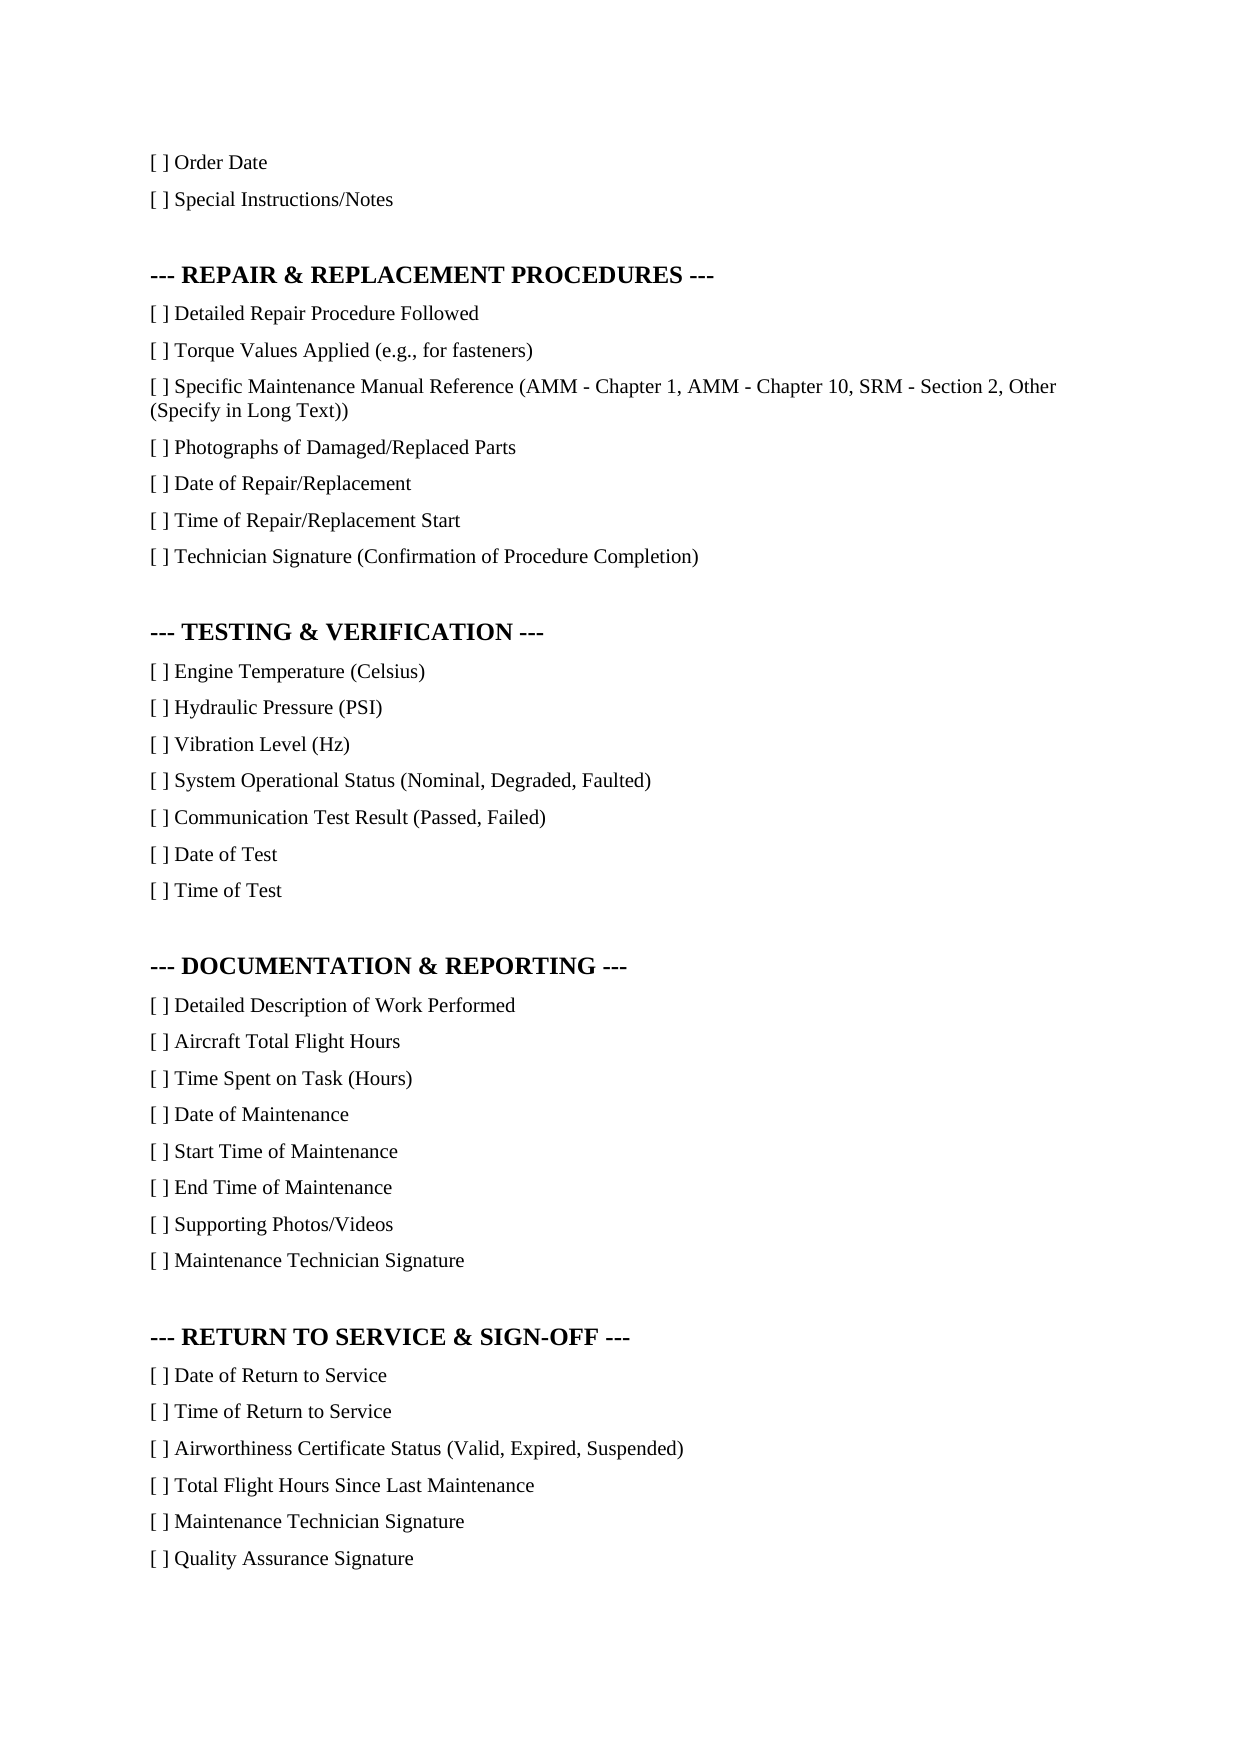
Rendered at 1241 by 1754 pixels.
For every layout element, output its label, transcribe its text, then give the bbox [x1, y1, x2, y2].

text --- DOCUMENTATION & REPORTING --- [150, 951, 1090, 980]
text [ ] Start Time of Maintenance [150, 1139, 1090, 1163]
text [ ] Airworthiness Certificate Status (Valid, Expired, Suspended) [150, 1436, 1090, 1460]
text [ ] Specific Maintenance Manual Reference (AMM - Chapter 1, AMM - Chapter 10, SRM - Section 2, Other (Specify in Long Text)) [150, 374, 1090, 422]
text [ ] Vibration Level (Hz) [150, 732, 1090, 756]
text [ ] Hydraulic Pressure (PSI) [150, 695, 1090, 719]
text [ ] Special Instructions/Notes [150, 187, 1090, 211]
text [ ] Detailed Repair Procedure Followed [150, 301, 1090, 325]
text [ ] Date of Test [150, 842, 1090, 866]
text [ ] End Time of Maintenance [150, 1175, 1090, 1199]
text --- TESTING & VERIFICATION --- [150, 617, 1090, 646]
text [ ] Time of Return to Service [150, 1399, 1090, 1423]
text [ ] Time of Test [150, 878, 1090, 902]
text [ ] Date of Repair/Replacement [150, 471, 1090, 495]
text [ ] Torque Values Applied (e.g., for fasteners) [150, 337, 1090, 362]
text [ ] Engine Temperature (Celsius) [150, 659, 1090, 683]
text [ ] Maintenance Technician Signature [150, 1509, 1090, 1533]
text --- RETURN TO SERVICE & SIGN-OFF --- [150, 1322, 1090, 1350]
text [ ] Quality Assurance Signature [150, 1546, 1090, 1570]
text --- REPAIR & REPLACEMENT PROCEDURES --- [150, 260, 1090, 288]
text [ ] Order Date [150, 150, 1090, 174]
text [ ] Aircraft Total Flight Hours [150, 1029, 1090, 1053]
text [ ] Detailed Description of Work Performed [150, 992, 1090, 1017]
text [ ] Total Flight Hours Since Last Maintenance [150, 1472, 1090, 1497]
text [ ] Photographs of Damaged/Replaced Parts [150, 435, 1090, 459]
text [ ] Technician Signature (Confirmation of Procedure Completion) [150, 544, 1090, 568]
text [ ] Time of Repair/Replacement Start [150, 508, 1090, 532]
text [ ] Date of Maintenance [150, 1102, 1090, 1126]
text [ ] Supporting Photos/Videos [150, 1212, 1090, 1236]
text [ ] Maintenance Technician Signature [150, 1248, 1090, 1272]
text [ ] Date of Return to Service [150, 1363, 1090, 1387]
text [ ] Communication Test Result (Passed, Failed) [150, 805, 1090, 829]
text [ ] Time Spent on Task (Hours) [150, 1066, 1090, 1090]
text [ ] System Operational Status (Nominal, Degraded, Faulted) [150, 768, 1090, 792]
